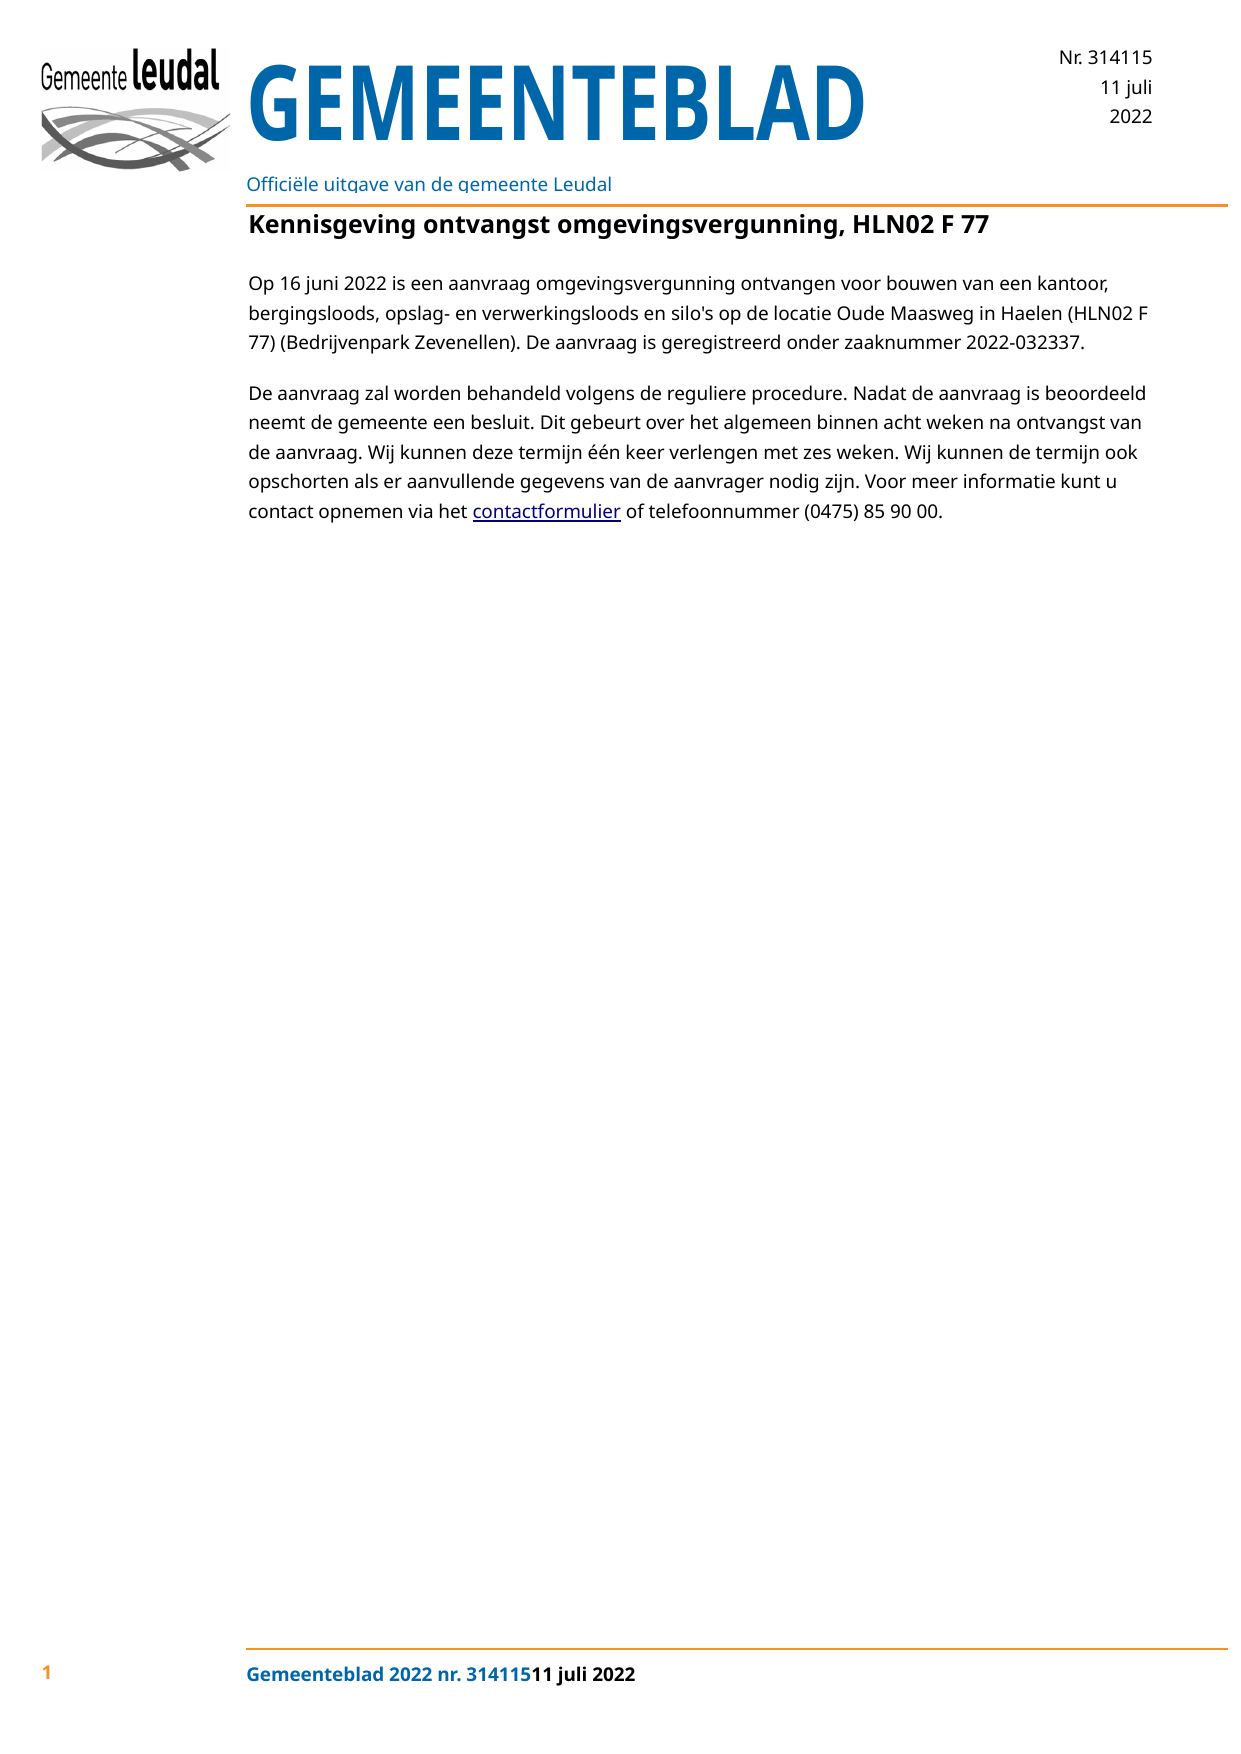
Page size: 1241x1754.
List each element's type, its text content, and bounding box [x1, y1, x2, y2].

picture [41, 47, 231, 172]
text Kennisgeving ontvangst omgevingsvergunning, HLN02 F 77 [248, 207, 1152, 241]
text De aanvraag zal worden behandeld volgens de reguliere procedure. Nadat de aanvraag is beoordeeld neemt de gemeente een besluit. Dit gebeurt over het algemeen binnen acht weken na ontvangst van de aanvraag. Wij kunnen deze termijn één keer verlengen met zes weken. Wij kunnen de termijn ook opschorten als er aanvullende gegevens van de aanvrager nodig zijn. Voor meer informatie kunt u contact opnemen via het contactformulier of telefoonnummer (0475) 85 90 00. [248, 380, 1152, 524]
text Op 16 juni 2022 is een aanvraag omgevingsvergunning ontvangen voor bouwen van een kantoor, bergingsloods, opslag- en verwerkingsloods en silo's op de locatie Oude Maasweg in Haelen (HLN02 F 77) (Bedrijvenpark Zevenellen). De aanvraag is geregistreerd onder zaaknummer 2022-032337. [248, 270, 1152, 355]
